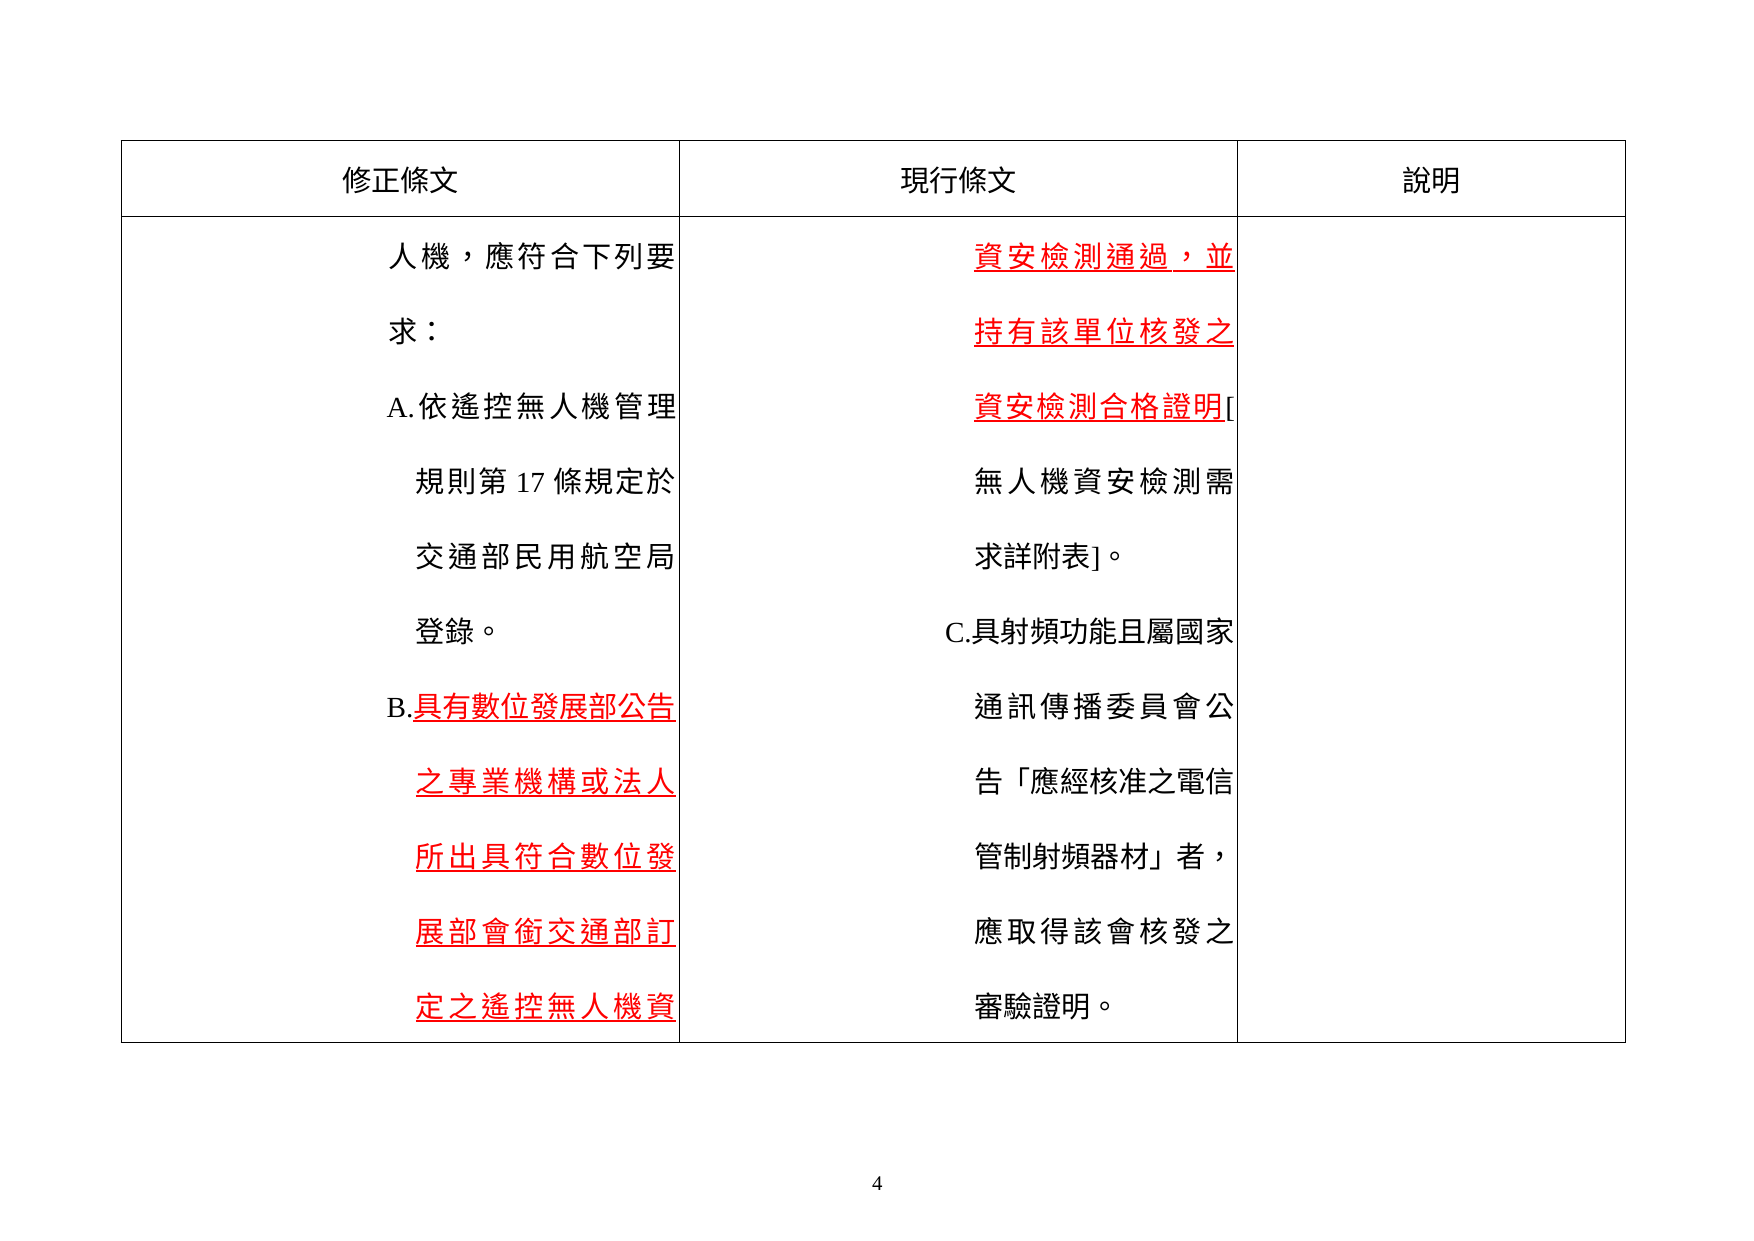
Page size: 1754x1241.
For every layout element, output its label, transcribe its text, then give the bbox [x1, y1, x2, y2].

table_cell 依行政院114年1月14日「研商無人載具產業發展及管理機制114年第1次專案會議」會議結論略以「……公務機關採購涉及資安模組零陸製零組件，對非涉資安的零組件，未來亦要逐步全面非紅化」。 配合前述行政院政策指示，左列(5-1-1)屬機關取得財物者及(5-1-2)屬機關取得服務者，增列涉及國家安全採購，無人機零組件不允許供應大陸原產地及廠牌之勾選條款，及其他由機關視個案特性自行訂定之選項，以利逐步導向非紅化供應鏈。 三、(5-1-1-1)及(5-1-2-1)之B點，係配合「遙控無人機管理規則」第31條第6項第1款及第32條第4項第1款之文字修正，上開條款施行日期為116年12月1日，基於政府採購先行之政策指示，先行配合修正。 [1238, 217, 1625, 1042]
table_header 修正條文 [122, 141, 679, 216]
table_header 說明 [1238, 141, 1625, 216]
table_header 現行條文 [680, 141, 1237, 216]
table_cell 資安檢測通過，並持有該單位核發之資安檢測合格證明[無人機資安檢測需求詳附表]。 C.具射頻功能且屬國家通訊傳播委員會公告「應經核准之電信管制射頻器材」者，應取得該會核發之審驗證明。 [680, 217, 1237, 1042]
table_cell 人機，應符合下列要求： A.依遙控無人機管理規則第17條規定於交通部民用航空局登錄。 B.具有數位發展部公告之專業機構或法人所出具符合數位發展部會銜交通部訂定之遙控無人機資 [122, 217, 679, 1042]
